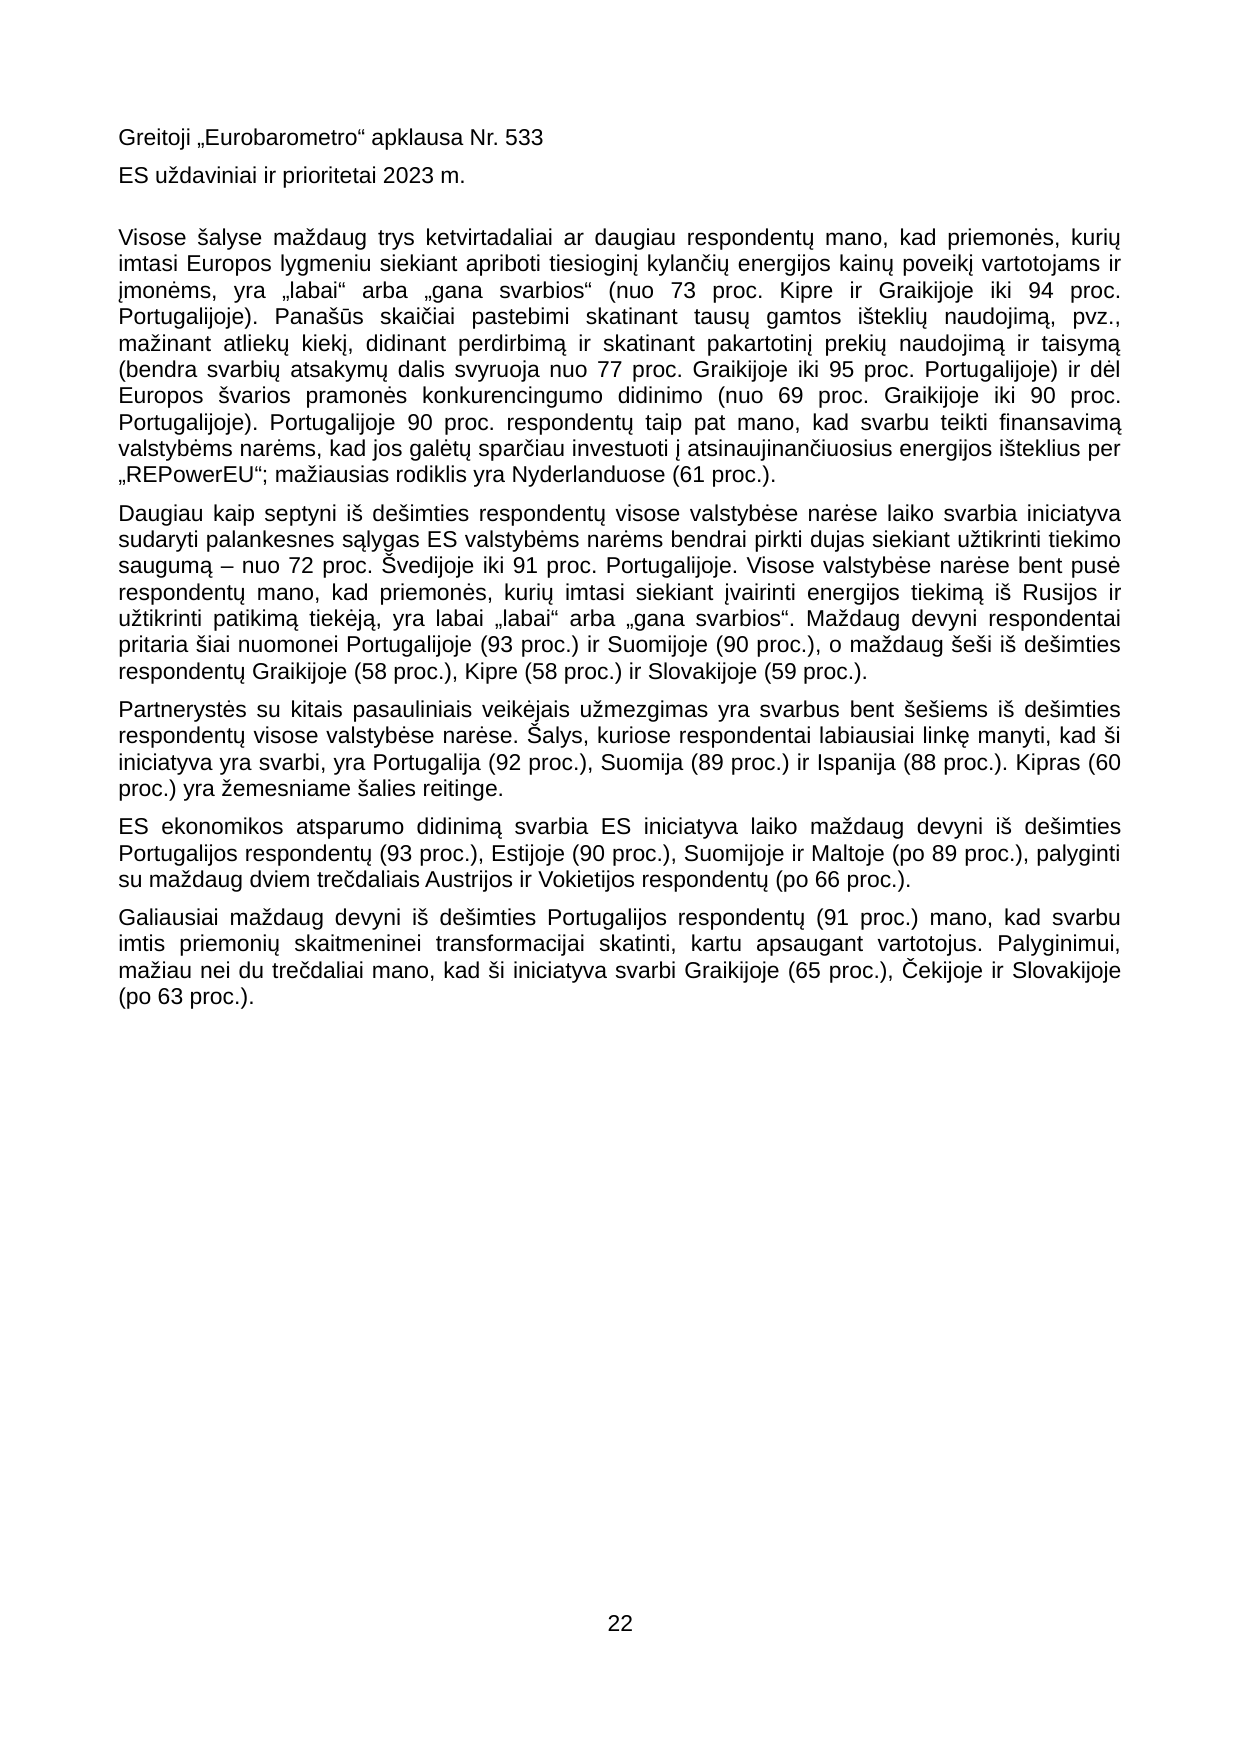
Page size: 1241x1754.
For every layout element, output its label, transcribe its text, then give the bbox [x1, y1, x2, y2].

text Daugiau kaip septyni iš dešimties respondentų visose valstybėse narėse laiko svarbia iniciatyva sudaryti palankesnes sąlygas ES valstybėms narėms bendrai pirkti dujas siekiant užtikrinti tiekimo saugumą – nuo 72 proc. Švedijoje iki 91 proc. Portugalijoje. Visose valstybėse narėse bent pusė respondentų mano, kad priemonės, kurių imtasi siekiant įvairinti energijos tiekimą iš Rusijos ir užtikrinti patikimą tiekėją, yra labai „labai“ arba „gana svarbios“. Maždaug devyni respondentai pritaria šiai nuomonei Portugalijoje (93 proc.) ir Suomijoje (90 proc.), o maždaug šeši iš dešimties respondentų Graikijoje (58 proc.), Kipre (58 proc.) ir Slovakijoje (59 proc.). [118, 499, 1122, 684]
text Partnerystės su kitais pasauliniais veikėjais užmezgimas yra svarbus bent šešiems iš dešimties respondentų visose valstybėse narėse. Šalys, kuriose respondentai labiausiai linkę manyti, kad ši iniciatyva yra svarbi, yra Portugalija (92 proc.), Suomija (89 proc.) ir Ispanija (88 proc.). Kipras (60 proc.) yra žemesniame šalies reitinge. [118, 696, 1122, 801]
text ES ekonomikos atsparumo didinimą svarbia ES iniciatyva laiko maždaug devyni iš dešimties Portugalijos respondentų (93 proc.), Estijoje (90 proc.), Suomijoje ir Maltoje (po 89 proc.), palyginti su maždaug dviem trečdaliais Austrijos ir Vokietijos respondentų (po 66 proc.). [118, 813, 1122, 892]
text Visose šalyse maždaug trys ketvirtadaliai ar daugiau respondentų mano, kad priemonės, kurių imtasi Europos lygmeniu siekiant apriboti tiesioginį kylančių energijos kainų poveikį vartotojams ir įmonėms, yra „labai“ arba „gana svarbios“ (nuo 73 proc. Kipre ir Graikijoje iki 94 proc. Portugalijoje). Panašūs skaičiai pastebimi skatinant tausų gamtos išteklių naudojimą, pvz., mažinant atliekų kiekį, didinant perdirbimą ir skatinant pakartotinį prekių naudojimą ir taisymą (bendra svarbių atsakymų dalis svyruoja nuo 77 proc. Graikijoje iki 95 proc. Portugalijoje) ir dėl Europos švarios pramonės konkurencingumo didinimo (nuo 69 proc. Graikijoje iki 90 proc. Portugalijoje). Portugalijoje 90 proc. respondentų taip pat mano, kad svarbu teikti finansavimą valstybėms narėms, kad jos galėtų sparčiau investuoti į atsinaujinančiuosius energijos išteklius per „REPowerEU“; mažiausias rodiklis yra Nyderlanduose (61 proc.). [118, 224, 1122, 488]
text Galiausiai maždaug devyni iš dešimties Portugalijos respondentų (91 proc.) mano, kad svarbu imtis priemonių skaitmeninei transformacijai skatinti, kartu apsaugant vartotojus. Palyginimui, mažiau nei du trečdaliai mano, kad ši iniciatyva svarbi Graikijoje (65 proc.), Čekijoje ir Slovakijoje (po 63 proc.). [118, 904, 1122, 1009]
